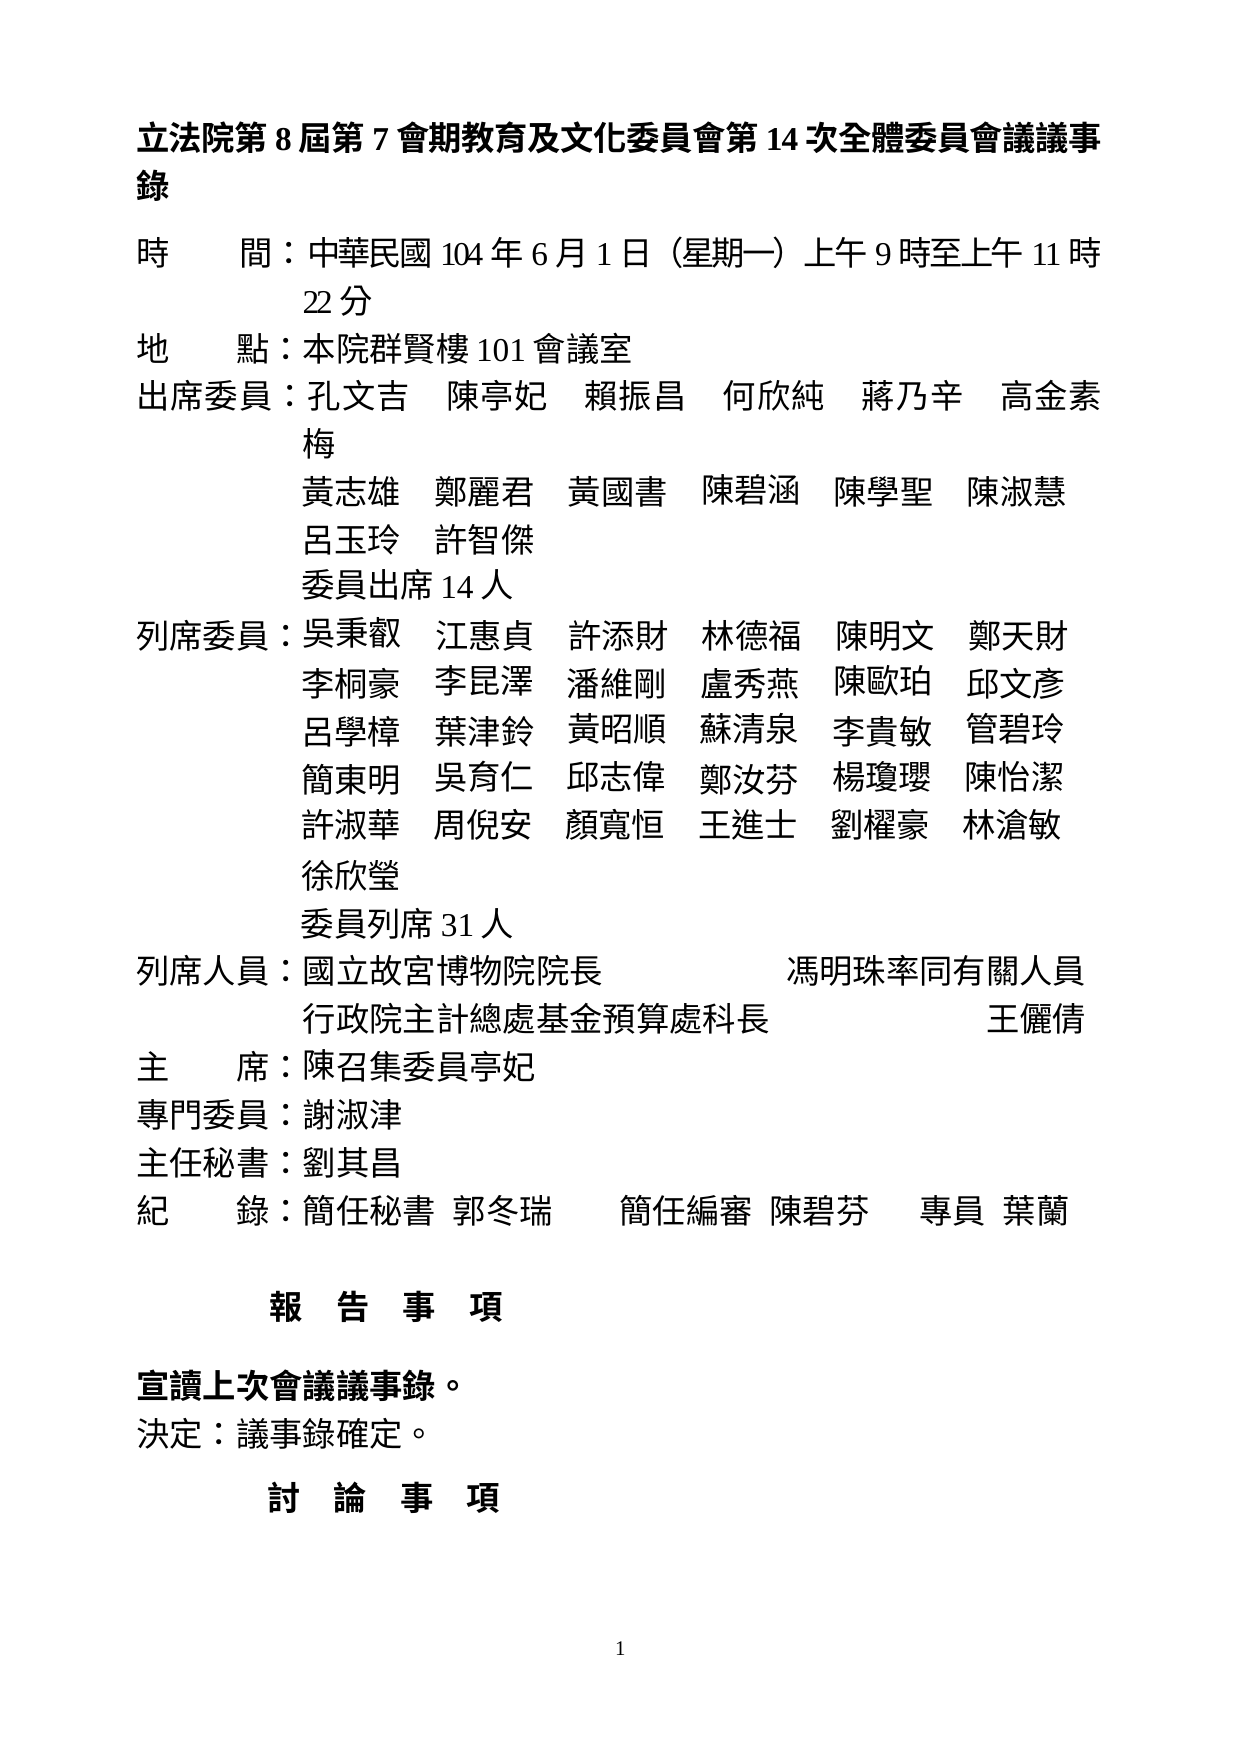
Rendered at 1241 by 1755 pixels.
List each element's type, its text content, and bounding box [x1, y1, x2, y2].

text 簡東明 吳育仁 邱志偉 鄭汝芬 楊瓊瓔 陳怡潔 [301, 754, 1102, 802]
text 列席人員：國立故宮博物院院長 馮明珠率同有關人員 [136, 946, 1102, 993]
text 主任秘書：劉其昌 [136, 1137, 1102, 1185]
text 黃志雄 鄭麗君 黃國書 陳碧涵 陳學聖 陳淑慧 [301, 466, 1102, 514]
text 李桐豪 李昆澤 潘維剛 盧秀燕 陳歐珀 邱文彥 [301, 658, 1102, 706]
text 地 點：本院群賢樓101會議室 [136, 323, 1102, 371]
text 報 告 事 項 [136, 1281, 1102, 1329]
text 徐欣瑩 [301, 850, 1102, 898]
text 行政院主計總處基金預算處科長 王儷倩 [136, 993, 1102, 1041]
text 時 間：中華民國104年6月1日（星期一）上午9時至上午11時 22分 [136, 227, 1102, 323]
text 呂學樟 葉津鈴 黃昭順 蘇清泉 李貴敏 管碧玲 [301, 706, 1102, 754]
text 列席委員：吳秉叡 江惠貞 許添財 林德福 陳明文 鄭天財 [136, 610, 1102, 658]
text 許淑華 周倪安 顏寬恒 王進士 劉櫂豪 林滄敏 [301, 802, 1102, 850]
text 決定：議事錄確定。 [136, 1408, 1104, 1456]
text 主 席：陳召集委員亭妃 [136, 1041, 1102, 1089]
text 委員列席31人 [301, 898, 1102, 946]
text 紀 錄：簡任秘書 郭冬瑞 簡任編審 陳碧芬 專員 葉蘭 [136, 1185, 1102, 1233]
text 呂玉玲 許智傑 [301, 514, 1102, 562]
text 專門委員：謝淑津 [136, 1089, 1102, 1137]
text 立法院第8屆第7會期教育及文化委員會第14次全體委員會議議事錄 [136, 112, 1102, 208]
text 討 論 事 項 [136, 1475, 1102, 1523]
text 宣讀上次會議議事錄。 [136, 1360, 1104, 1408]
text 委員出席14人 [301, 562, 1102, 610]
text 出席委員：孔文吉 陳亭妃 賴振昌 何欣純 蔣乃辛 高金素梅 [136, 371, 1102, 466]
